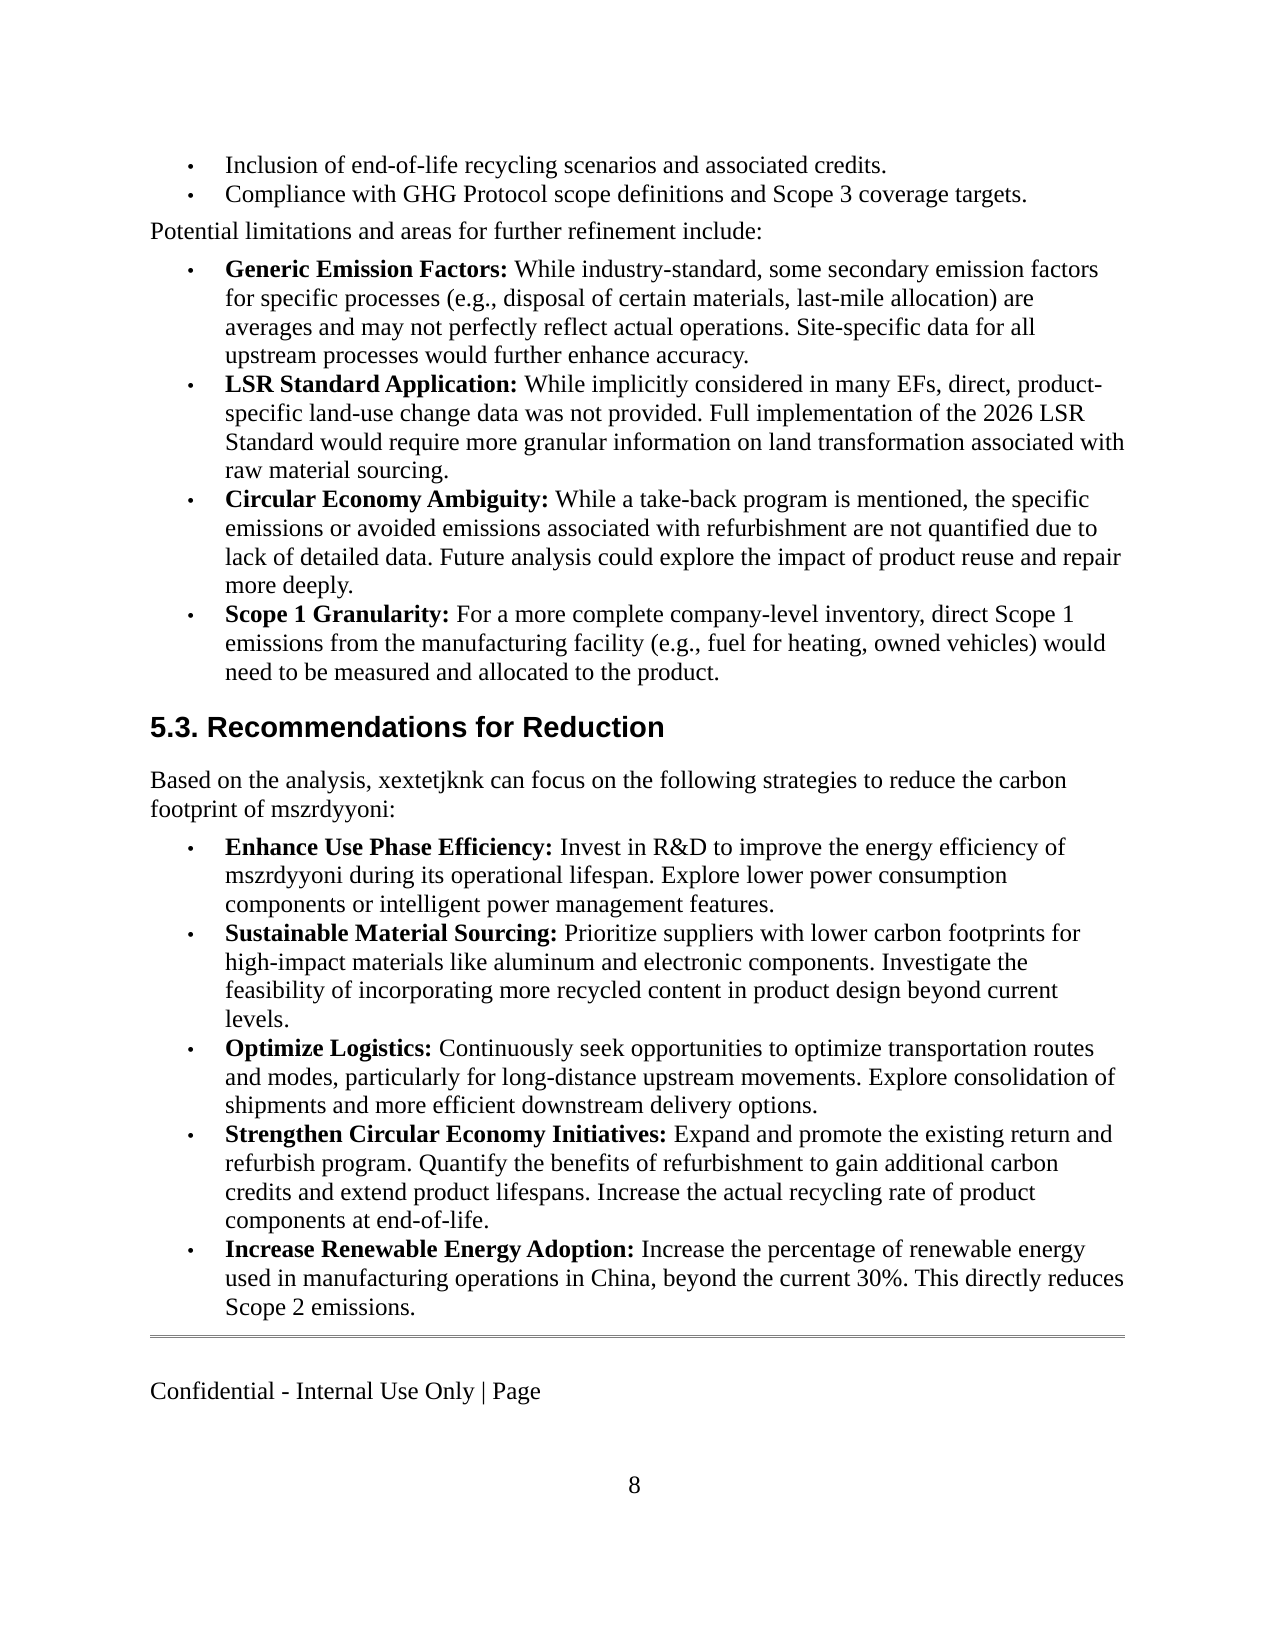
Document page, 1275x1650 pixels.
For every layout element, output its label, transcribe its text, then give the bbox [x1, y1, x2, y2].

text Potential limitations and areas for further refinement include: [150, 216, 1125, 245]
list Enhance Use Phase Efficiency: Invest in R&D to improve the energy efficiency of mszrdyyoni during its operational lifespan. Explore lower power consumption components or intelligent power management features. [187, 832, 1125, 918]
text Based on the analysis, xextetjknk can focus on the following strategies to reduce the carbon footprint of mszrdyyoni: [150, 765, 1125, 823]
text Confidential - Internal Use Only | Page [150, 1376, 1125, 1404]
list Sustainable Material Sourcing: Prioritize suppliers with lower carbon footprints for high-impact materials like aluminum and electronic components. Investigate the feasibility of incorporating more recycled content in product design beyond current levels. [187, 918, 1125, 1033]
subtitle 5.3. Recommendations for Reduction [150, 710, 1125, 744]
list LSR Standard Application: While implicitly considered in many EFs, direct, product-specific land-use change data was not provided. Full implementation of the 2026 LSR Standard would require more granular information on land transformation associated with raw material sourcing. [187, 369, 1125, 484]
list Inclusion of end-of-life recycling scenarios and associated credits. [187, 150, 1125, 179]
list Scope 1 Granularity: For a more complete company-level inventory, direct Scope 1 emissions from the manufacturing facility (e.g., fuel for heating, owned vehicles) would need to be measured and allocated to the product. [187, 599, 1125, 685]
list Optimize Logistics: Continuously seek opportunities to optimize transportation routes and modes, particularly for long-distance upstream movements. Explore consolidation of shipments and more efficient downstream delivery options. [187, 1033, 1125, 1119]
list Compliance with GHG Protocol scope definitions and Scope 3 coverage targets. [187, 179, 1125, 207]
list Strengthen Circular Economy Initiatives: Expand and promote the existing return and refurbish program. Quantify the benefits of refurbishment to gain additional carbon credits and extend product lifespans. Increase the actual recycling rate of product components at end-of-life. [187, 1119, 1125, 1234]
list Increase Renewable Energy Adoption: Increase the percentage of renewable energy used in manufacturing operations in China, beyond the current 30%. This directly reduces Scope 2 emissions. [187, 1234, 1125, 1321]
list Circular Economy Ambiguity: While a take-back program is mentioned, the specific emissions or avoided emissions associated with refurbishment are not quantified due to lack of detailed data. Future analysis could explore the impact of product reuse and repair more deeply. [187, 484, 1125, 599]
list Generic Emission Factors: While industry-standard, some secondary emission factors for specific processes (e.g., disposal of certain materials, last-mile allocation) are averages and may not perfectly reflect actual operations. Site-specific data for all upstream processes would further enhance accuracy. [187, 254, 1125, 369]
